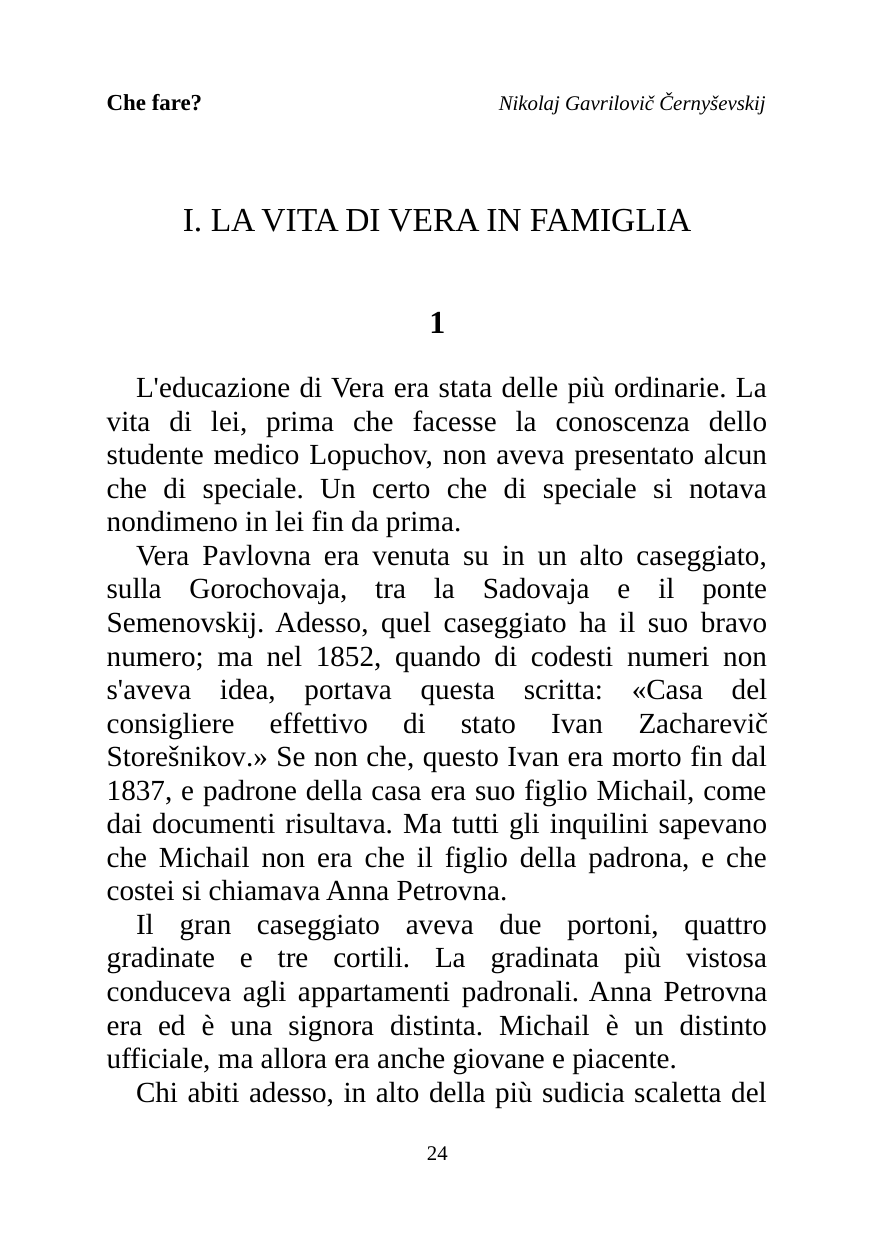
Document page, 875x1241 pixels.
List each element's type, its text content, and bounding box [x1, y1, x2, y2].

subtitle I. LA VITA DI VERA IN FAMIGLIA [106, 200, 768, 239]
subtitle 1 [106, 304, 768, 341]
text Chi abiti adesso, in alto della più sudicia scaletta del [106, 1075, 768, 1108]
text Vera Pavlovna era venuta su in un alto caseggiato, sulla Gorochovaja, tra la Sadovaja e il ponte Semenovskij. Adesso, quel caseggiato ha il suo bravo numero; ma nel 1852, quando di codesti numeri non s'aveva idea, portava questa scritta: «Casa del consigliere effettivo di stato Ivan Zacharevič Storešnikov.» Se non che, questo Ivan era morto fin dal 1837, e padrone della casa era suo figlio Michail, come dai documenti risultava. Ma tutti gli inquilini sapevano che Michail non era che il figlio della padrona, e che costei si chiamava Anna Petrovna. [106, 538, 768, 907]
text L'educazione di Vera era stata delle più ordinarie. La vita di lei, prima che facesse la conoscenza dello studente medico Lopuchov, non aveva presentato alcun che di speciale. Un certo che di speciale si notava nondimeno in lei fin da prima. [106, 370, 768, 538]
text Il gran caseggiato aveva due portoni, quattro gradinate e tre cortili. La gradinata più vistosa conduceva agli appartamenti padronali. Anna Petrovna era ed è una signora distinta. Michail è un distinto ufficiale, ma allora era anche giovane e piacente. [106, 907, 768, 1075]
